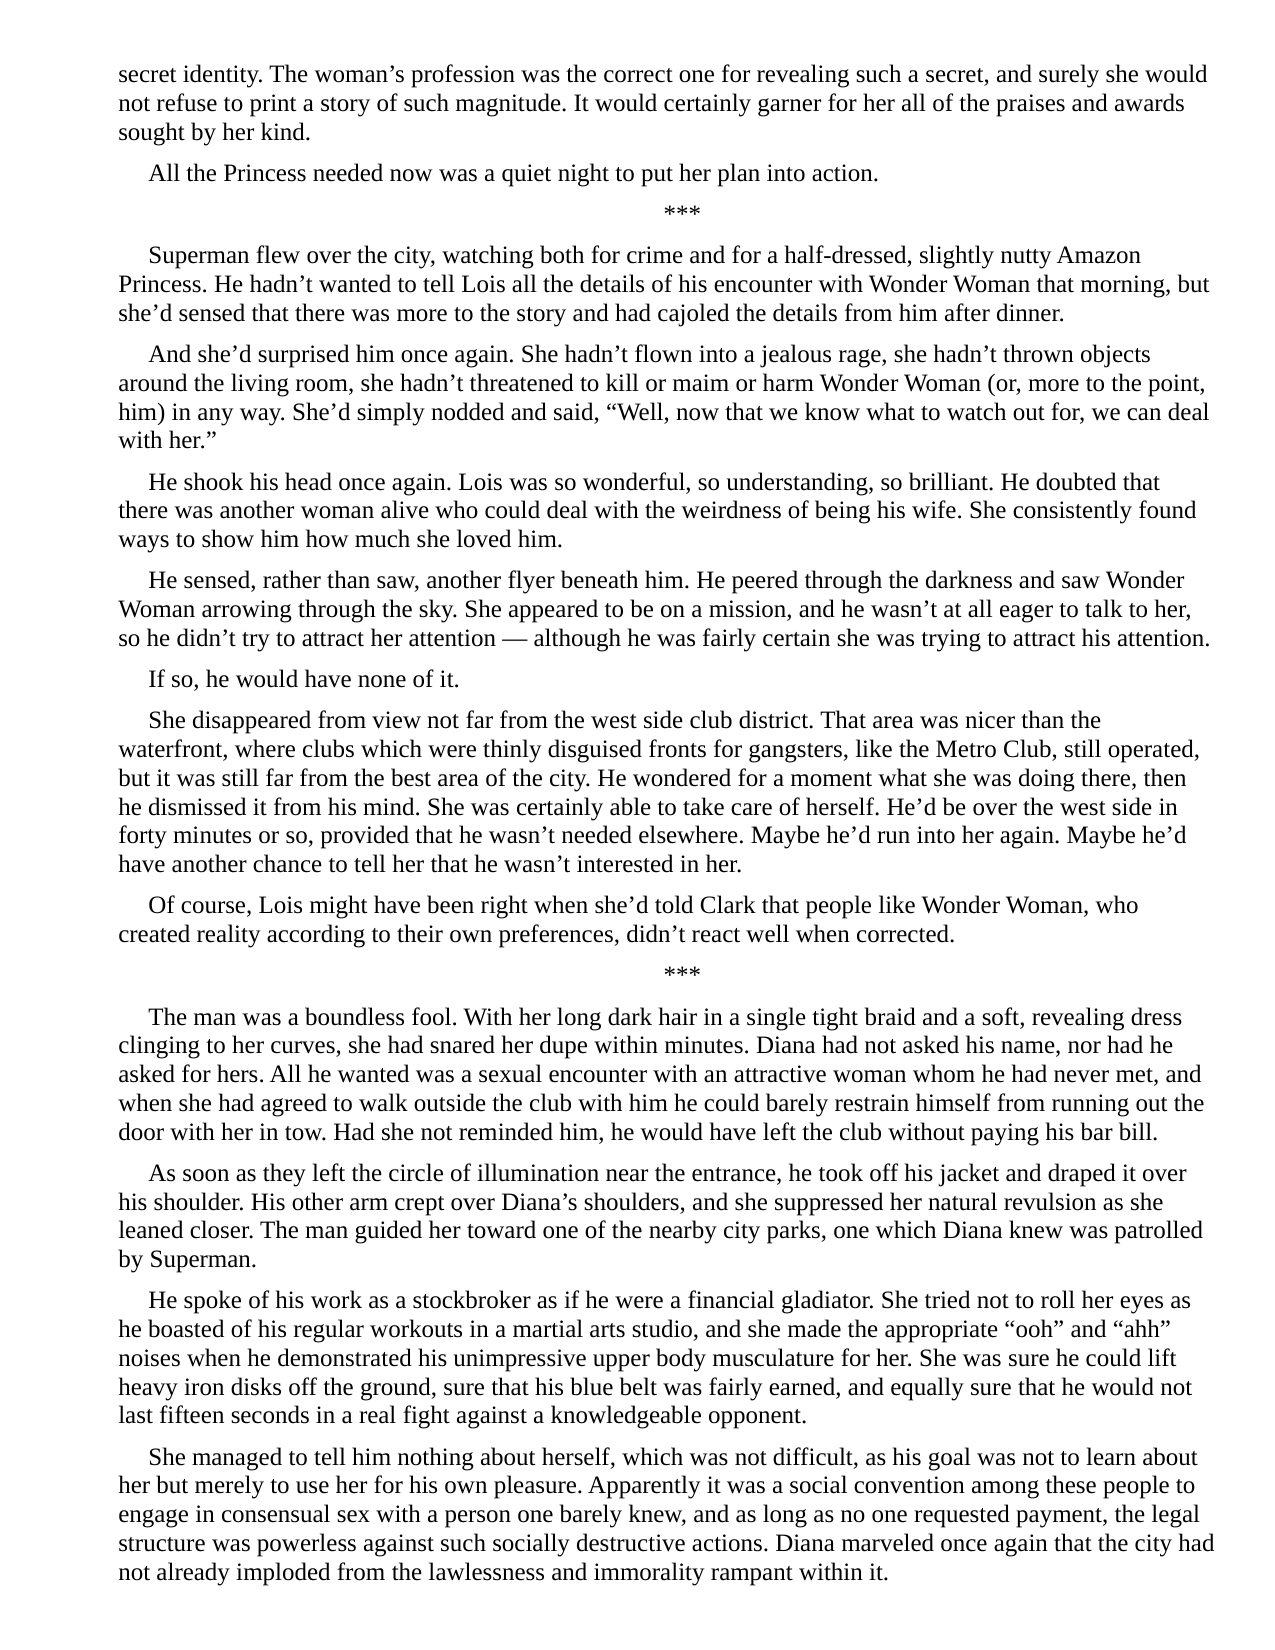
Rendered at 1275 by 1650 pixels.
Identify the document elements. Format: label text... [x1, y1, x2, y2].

text She disappeared from view not far from the west side club district. That area was nicer than the waterfront, where clubs which were thinly disguised fronts for gangsters, like the Metro Club, still operated, but it was still far from the best area of the city. He wondered for a moment what she was doing there, then he dismissed it from his mind. She was certainly able to take care of herself. He’d be over the west side in forty minutes or so, provided that he wasn’t needed elsewhere. Maybe he’d run into her again. Maybe he’d have another chance to tell her that he wasn’t interested in her. [118, 705, 1216, 878]
text If so, he would have none of it. [118, 664, 1216, 693]
text He sensed, rather than saw, another flyer beneath him. He peered through the darkness and saw Wonder Woman arrowing through the sky. She appeared to be on a mission, and he wasn’t at all eager to talk to her, so he didn’t try to attract her attention — although he was fairly certain she was trying to attract his attention. [118, 565, 1216, 652]
text He shook his head once again. Lois was so wonderful, so understanding, so brilliant. He doubted that there was another woman alive who could deal with the weirdness of being his wife. She consistently found ways to show him how much she loved him. [118, 467, 1216, 553]
text The man was a boundless fool. With her long dark hair in a single tight braid and a soft, revealing dress clinging to her curves, she had snared her dupe within minutes. Diana had not asked his name, nor had he asked for hers. All he wanted was a sexual encounter with an attractive woman whom he had never met, and when she had agreed to walk outside the club with him he could barely restrain himself from running out the door with her in tow. Had she not reminded him, he would have left the club without paying his bar bill. [118, 1002, 1216, 1145]
text Of course, Lois might have been right when she’d told Clark that people like Wonder Woman, who created reality according to their own preferences, didn’t react well when corrected. [118, 890, 1216, 948]
text As soon as they left the circle of illumination near the entrance, he took off his jacket and draped it over his shoulder. His other arm crept over Diana’s shoulders, and she suppressed her natural revulsion as she leaned closer. The man guided her toward one of the nearby city parks, one which Diana knew was patrolled by Superman. [118, 1158, 1216, 1273]
text *** [118, 960, 1216, 989]
text And she’d surprised him once again. She hadn’t flown into a jealous rage, she hadn’t thrown objects around the living room, she hadn’t threatened to kill or maim or harm Wonder Woman (or, more to the point, him) in any way. She’d simply nodded and said, “Well, now that we know what to watch out for, we can deal with her.” [118, 339, 1216, 454]
text She managed to tell him nothing about herself, which was not difficult, as his goal was not to learn about her but merely to use her for his own pleasure. Apparently it was a social convention among these people to engage in consensual sex with a person one barely knew, and as long as no one requested payment, the legal structure was powerless against such socially destructive actions. Diana marveled once again that the city had not already imploded from the lawlessness and immorality rampant within it. [118, 1442, 1216, 1585]
text He spoke of his work as a stockbroker as if he were a financial gladiator. She tried not to roll her eyes as he boasted of his regular workouts in a martial arts studio, and she made the appropriate “ooh” and “ahh” noises when he demonstrated his unimpressive upper body musculature for her. She was sure he could lift heavy iron disks off the ground, sure that his blue belt was fairly earned, and equally sure that he would not last fifteen seconds in a real fight against a knowledgeable opponent. [118, 1285, 1216, 1429]
text secret identity. The woman’s profession was the correct one for revealing such a secret, and surely she would not refuse to print a story of such magnitude. It would certainly garner for her all of the praises and awards sought by her kind. [118, 59, 1216, 145]
text Superman flew over the city, watching both for crime and for a half-dressed, slightly nutty Amazon Princess. He hadn’t wanted to tell Lois all the details of his encounter with Wonder Woman that morning, but she’d sensed that there was more to the story and had cajoled the details from him after dinner. [118, 240, 1216, 327]
text All the Princess needed now was a quiet night to put her plan into action. [118, 158, 1216, 187]
text *** [118, 199, 1216, 228]
